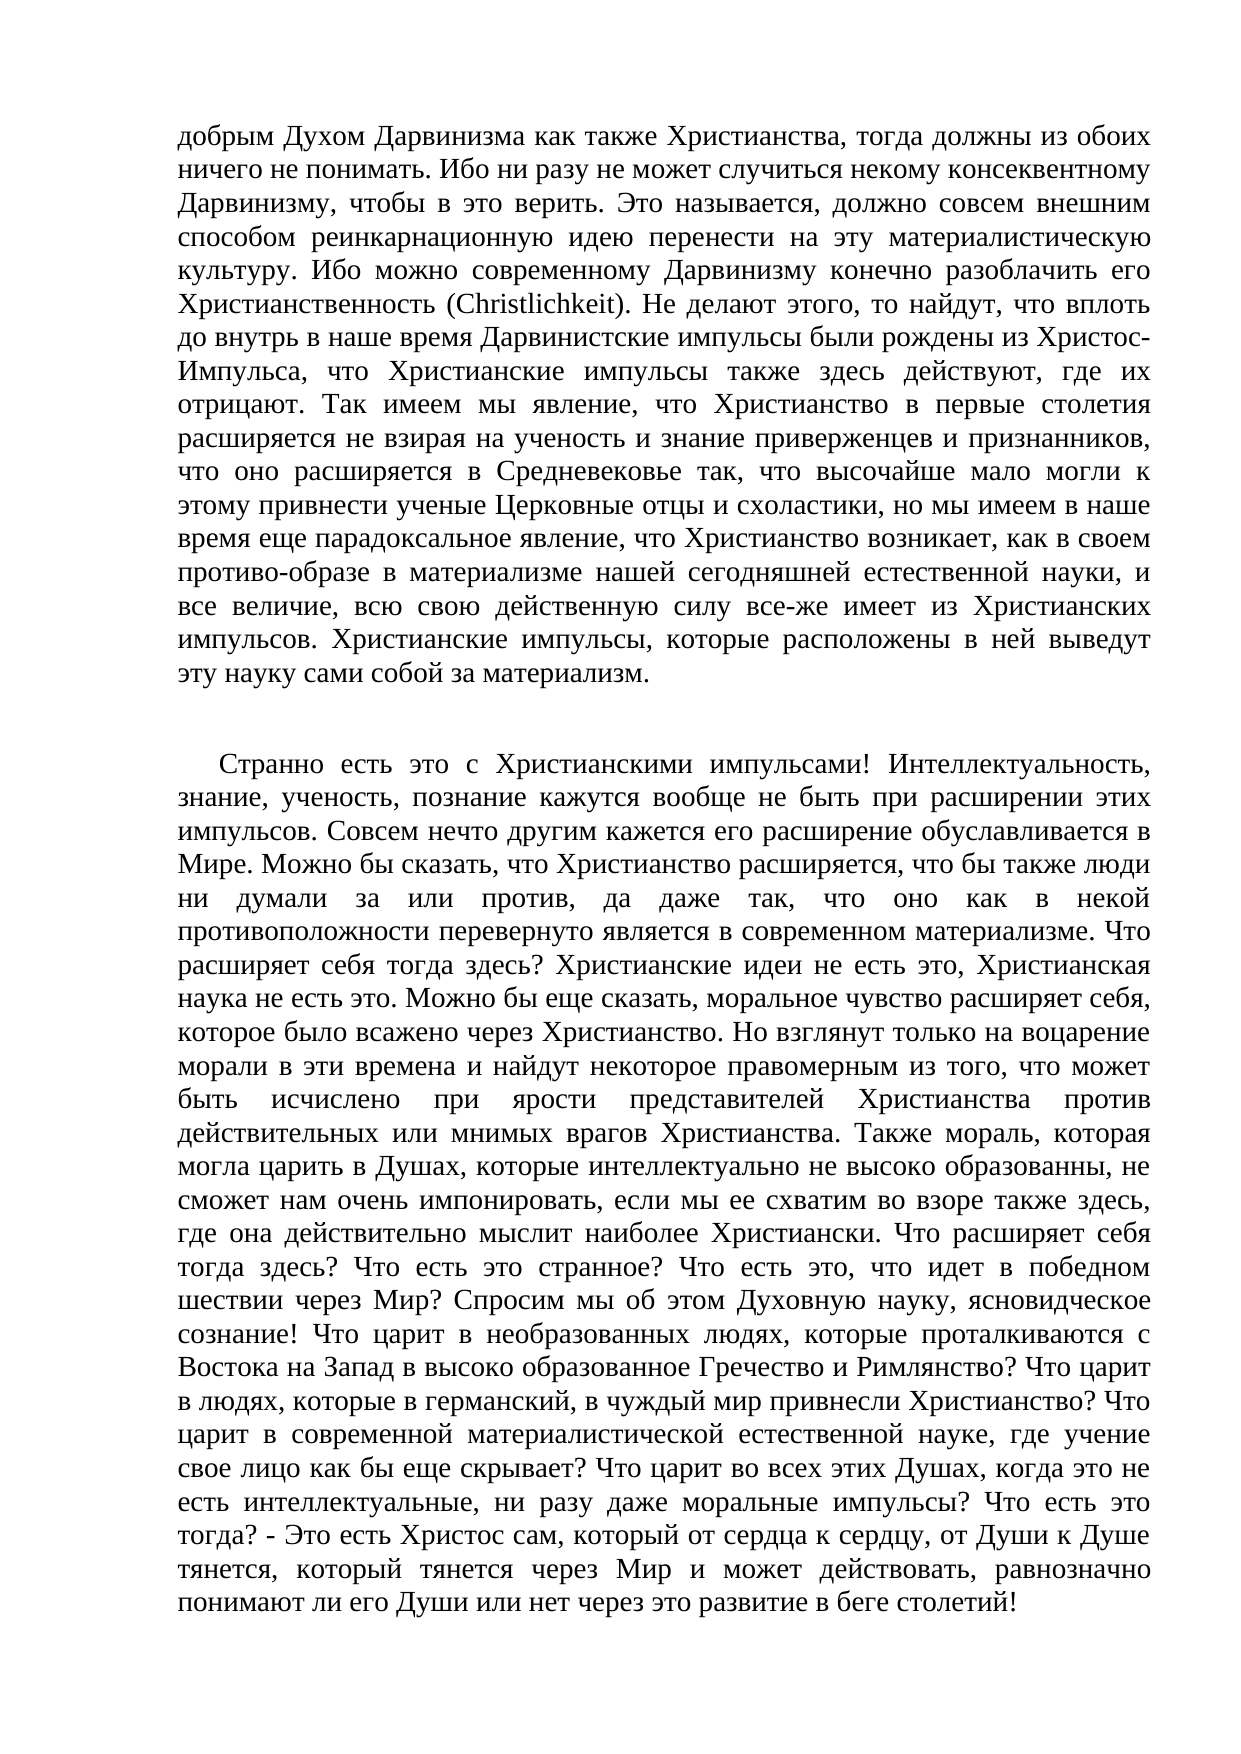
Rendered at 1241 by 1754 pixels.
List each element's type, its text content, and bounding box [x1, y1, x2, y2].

text Странно есть это с Христианскими импульсами! Интеллектуальность, знание, ученость, познание кажутся вообще не быть при расширении этих импульсов. Совсем нечто другим кажется его расширение обуславливается в Мире. Можно бы сказать, что Христианство расширяется, что бы также люди ни думали за или против, да даже так, что оно как в некой противоположности перевернуто является в современном материализме. Что расширяет себя тогда здесь? Христианские идеи не есть это, Христианская наука не есть это. Можно бы еще сказать, моральное чувство расширяет себя, которое было всажено через Христианство. Но взглянут только на воцарение морали в эти времена и найдут некоторое правомерным из того, что может быть исчислено при ярости представителей Христианства против действительных или мнимых врагов Христианства. Также мораль, которая могла царить в Душах, которые интеллектуально не высоко образованны, не сможет нам очень импонировать, если мы ее схватим во взоре также здесь, где она действительно мыслит наиболее Христиански. Что расширяет себя тогда здесь? Что есть это странное? Что есть это, что идет в победном шествии через Мир? Спросим мы об этом Духовную науку, ясновидческое сознание! Что царит в необразованных людях, которые проталкиваются с Востока на Запад в высоко образованное Гречество и Римлянство? Что царит в людях, которые в германский, в чуждый мир привнесли Христианство? Что царит в современной материалистической естественной науке, где учение свое лицо как бы еще скрывает? Что царит во всех этих Душах, когда это не есть интеллектуальные, ни разу даже моральные импульсы? Что есть это тогда? - Это есть Христос сам, который от сердца к сердцу, от Души к Душе тянется, который тянется через Мир и может действовать, равнозначно понимают ли его Души или нет через это развитие в беге столетий! [177, 746, 1152, 1618]
text добрым Духом Дарвинизма как также Христианства, тогда должны из обоих ничего не понимать. Ибо ни разу не может случиться некому консеквентному Дарвинизму, чтобы в это верить. Это называется, должно совсем внешним способом реинкарнационную идею перенести на эту материалистическую культуру. Ибо можно современному Дарвинизму конечно разоблачить его Христианственность (Christlichkeit). Не делают этого, то найдут, что вплоть до внутрь в наше время Дарвинистские импульсы были рождены из Христос-Импульса, что Христианские импульсы также здесь действуют, где их отрицают. Так имеем мы явление, что Христианство в первые столетия расширяется не взирая на ученость и знание приверженцев и признанников, что оно расширяется в Средневековье так, что высочайше мало могли к этому привнести ученые Церковные отцы и схоластики, но мы имеем в наше время еще парадоксальное явление, что Христианство возникает, как в своем противо-образе в материализме нашей сегодняшней естественной науки, и все величие, всю свою действенную силу все-же имеет из Христианских импульсов. Христианские импульсы, которые расположены в ней выведут эту науку сами собой за материализм. [177, 118, 1152, 688]
